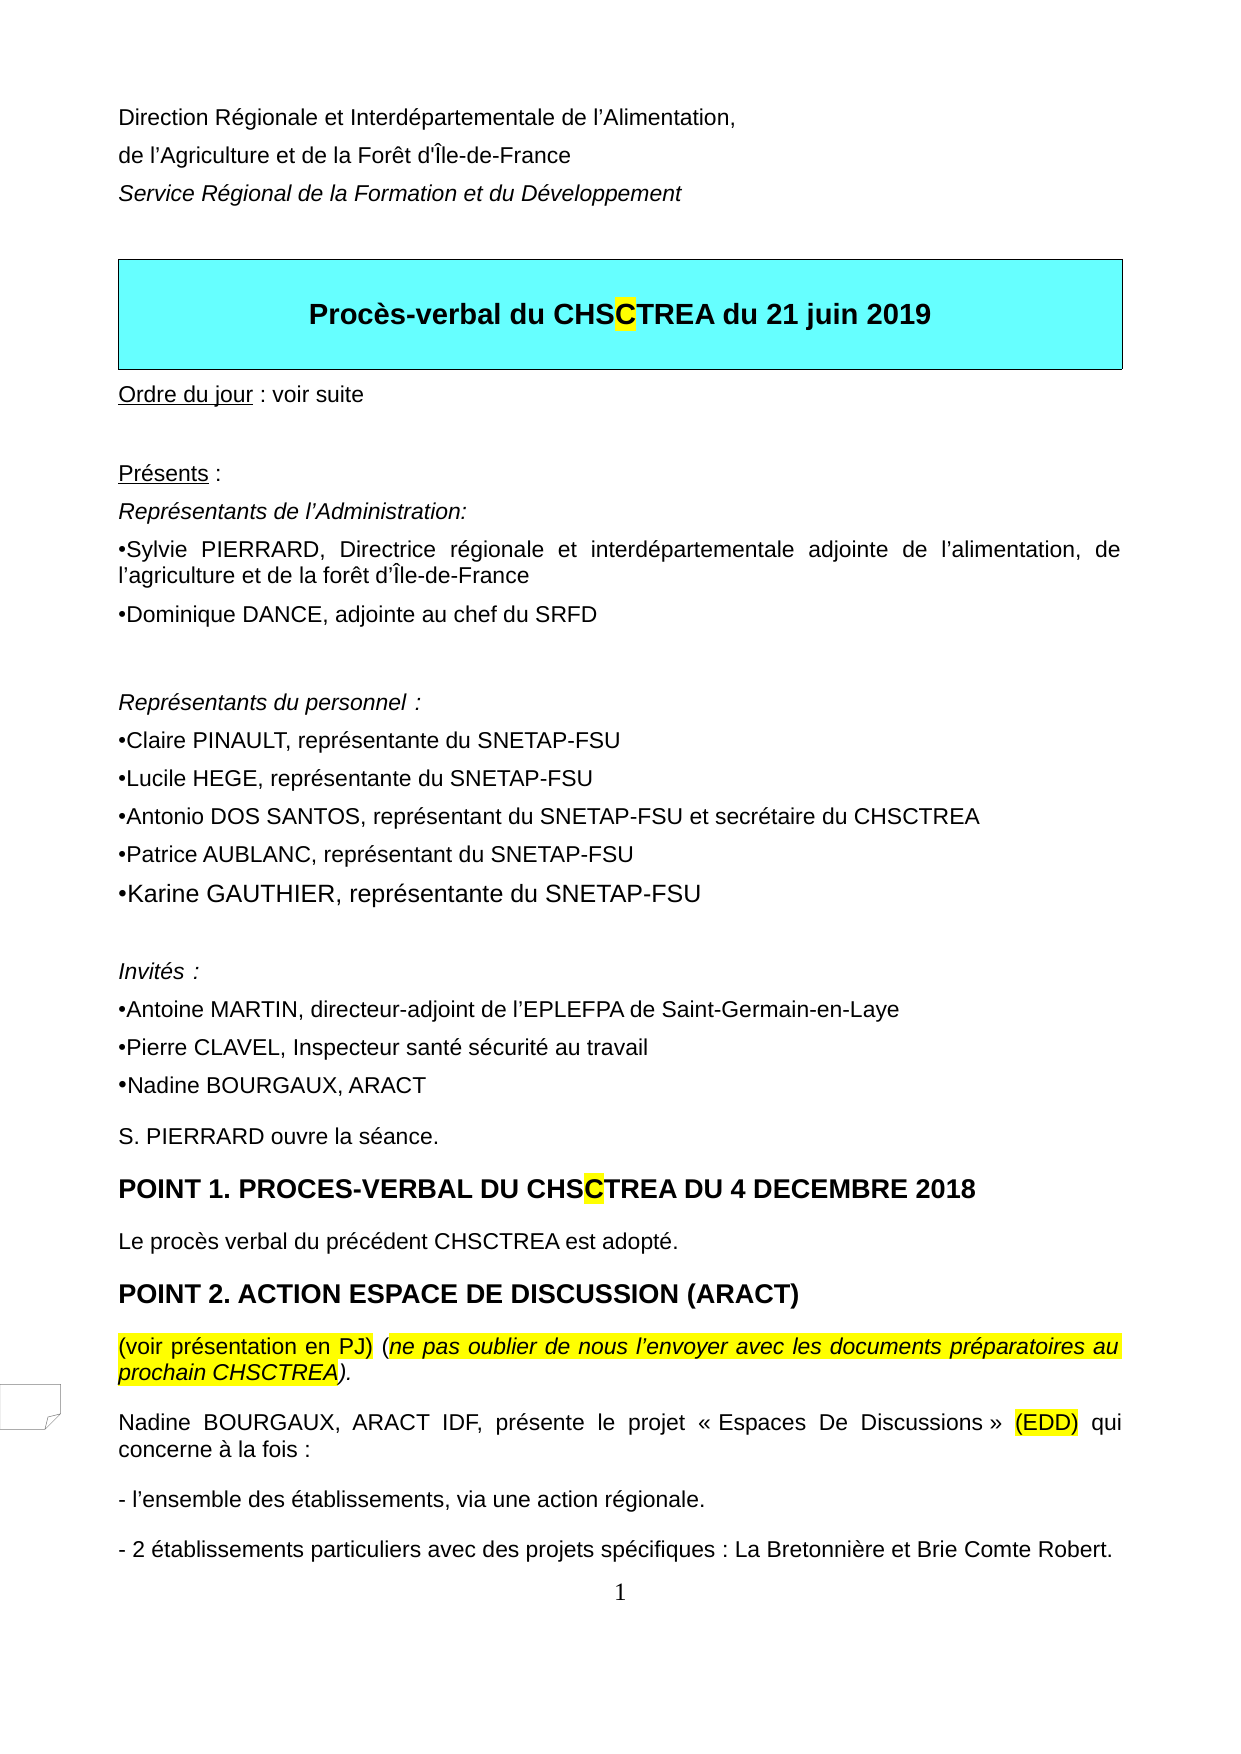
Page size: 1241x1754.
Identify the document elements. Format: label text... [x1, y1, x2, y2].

text Représentants de l’Administration: [118, 498, 1122, 524]
list Karine GAUTHIER, représentante du SNETAP-FSU [118, 879, 1122, 908]
text Ordre du jour : voir suite [118, 381, 1122, 408]
text Représentants du personnel : [118, 689, 1122, 715]
list Sylvie PIERRARD, Directrice régionale et interdépartementale adjointe de l’alimentation, de l’agriculture et de la forêt d’Île-de-France [118, 536, 1122, 589]
list Pierre CLAVEL, Inspecteur santé sécurité au travail [118, 1034, 1122, 1061]
list Antonio DOS SANTOS, représentant du SNETAP-FSU et secrétaire du CHSCTREA [118, 803, 1122, 829]
text POINT 2. ACTION ESPACE DE DISCUSSION (ARACT) [118, 1278, 1122, 1309]
text de l’Agriculture et de la Forêt d'Île-de-France [118, 142, 1122, 168]
list Antoine MARTIN, directeur-adjoint de l’EPLEFPA de Saint-Germain-en-Laye [118, 996, 1122, 1023]
text POINT 1. PROCES-VERBAL DU CHSCTREA DU 4 DECEMBRE 2018 [118, 1173, 1122, 1204]
text Nadine BOURGAUX, ARACT IDF, présente le projet « Espaces De Discussions » (EDD) qui concerne à la fois : [118, 1409, 1122, 1462]
list Nadine BOURGAUX, ARACT [118, 1072, 1122, 1099]
text Présents : [118, 460, 1122, 486]
text - l’ensemble des établissements, via une action régionale. [118, 1486, 1122, 1512]
text (voir présentation en PJ) (ne pas oublier de nous l’envoyer avec les documents préparatoires au prochain CHSCTREA). [118, 1333, 1122, 1386]
text Service Régional de la Formation et du Développement [118, 180, 1122, 206]
text Procès-verbal du CHSCTREA du 21 juin 2019 [119, 297, 1122, 331]
list Claire PINAULT, représentante du SNETAP-FSU [118, 727, 1122, 753]
text Le procès verbal du précédent CHSCTREA est adopté. [118, 1228, 1122, 1254]
list Patrice AUBLANC, représentant du SNETAP-FSU [118, 841, 1122, 868]
text Invités : [118, 958, 1122, 984]
text S. PIERRARD ouvre la séance. [118, 1123, 1122, 1149]
list Lucile HEGE, représentante du SNETAP-FSU [118, 765, 1122, 791]
text - 2 établissements particuliers avec des projets spécifiques : La Bretonnière et Brie Comte Robert. [118, 1536, 1122, 1562]
list Dominique DANCE, adjointe au chef du SRFD [118, 601, 1122, 627]
text Direction Régionale et Interdépartementale de l’Alimentation, [118, 104, 1122, 130]
